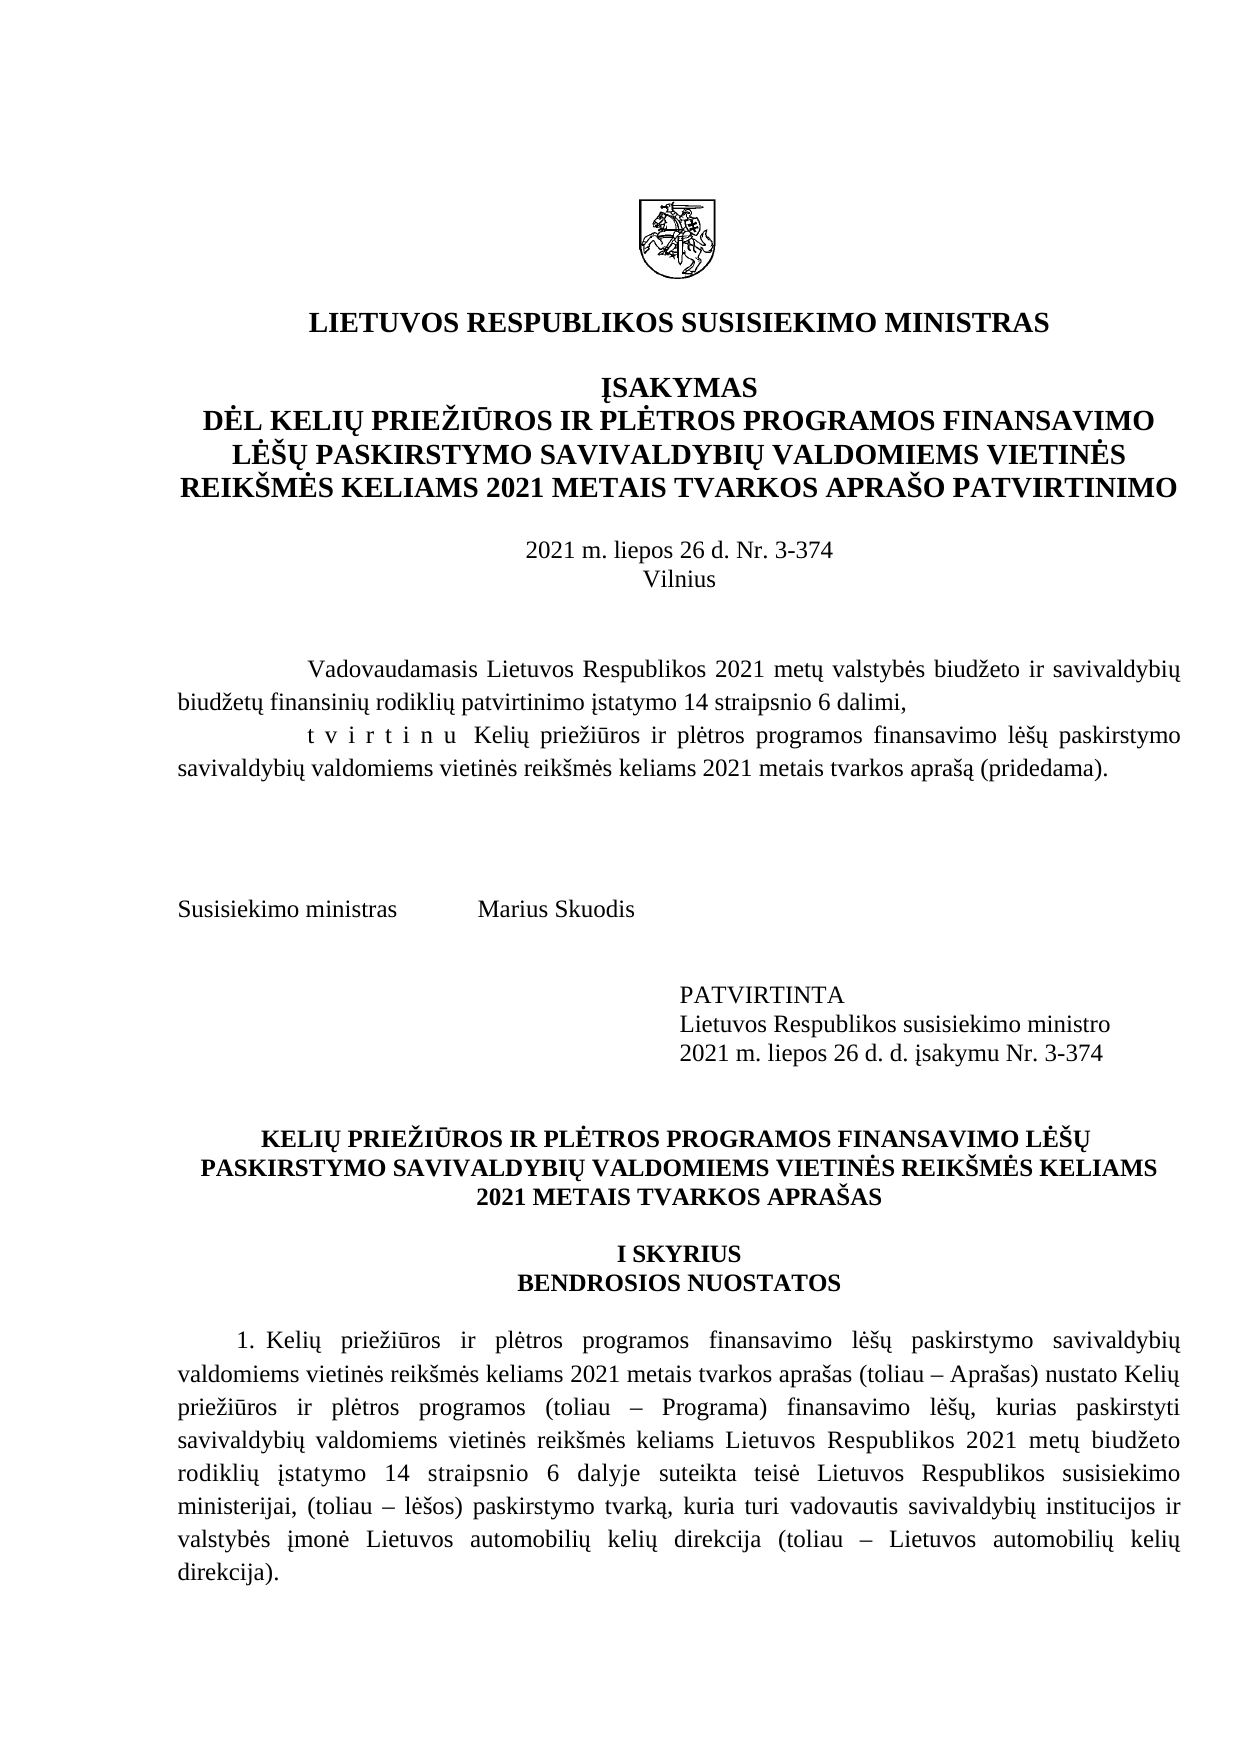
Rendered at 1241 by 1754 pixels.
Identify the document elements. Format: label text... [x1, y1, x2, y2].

text 2021 m. liepos 26 d. d. įsakymu Nr. 3-374 [679, 1038, 1181, 1067]
text LIETUVOS RESPUBLIKOS SUSISIEKIMO MINISTRAS [177, 305, 1181, 339]
text KELIŲ PRIEŽIŪROS IR PLĖTROS PROGRAMOS FINANSAVIMO LĖŠŲ [177, 1124, 1181, 1153]
text PATVIRTINTA [679, 981, 1181, 1009]
text Susisiekimo ministras Marius Skuodis [177, 894, 1181, 923]
text 1. Kelių priežiūros ir plėtros programos finansavimo lėšų paskirstymo savivaldybių valdomiems vietinės reikšmės keliams 2021 metais tvarkos aprašas (toliau – Aprašas) nustato Kelių priežiūros ir plėtros programos (toliau – Programa) finansavimo lėšų, kurias paskirstyti savivaldybių valdomiems vietinės reikšmės keliams Lietuvos Respublikos 2021 metų biudžeto rodiklių įstatymo 14 straipsnio 6 dalyje suteikta teisė Lietuvos Respublikos susisiekimo ministerijai, (toliau – lėšos) paskirstymo tvarką, kuria turi vadovautis savivaldybių institucijos ir valstybės įmonė Lietuvos automobilių kelių direkcija (toliau – Lietuvos automobilių kelių direkcija). [177, 1326, 1181, 1586]
text I SKYRIUS [177, 1239, 1181, 1268]
text Vilnius [177, 564, 1181, 593]
text PASKIRSTYMO savivaldybių valdomiems vietinės reikšmės keliams 2021 metais TVARKOS APRAŠAS [177, 1153, 1181, 1211]
text BENDROSIOS NUOSTATOS [177, 1268, 1181, 1297]
text Lietuvos Respublikos susisiekimo ministro [679, 1009, 1181, 1038]
text DĖL KELIŲ PRIEŽIŪROS IR PLĖTROS PROGRAMOS FINANSAVIMO LĖŠŲ PASKIRSTYMO SAVIVALDYBIŲ VALDOMIEMS VIETINĖS REIKŠMĖS KELIAMS 2021 METAIS TVARKOS APRAŠO PATVIRTINIMO [177, 403, 1181, 504]
text ĮSAKYMAS [177, 370, 1181, 403]
text 2021 m. liepos 26 d. Nr. 3-374 [177, 535, 1181, 564]
text Vadovaudamasis Lietuvos Respublikos 2021 metų valstybės biudžeto ir savivaldybių biudžetų finansinių rodiklių patvirtinimo įstatymo 14 straipsnio 6 dalimi, [177, 654, 1181, 716]
text t v i r t i n u Kelių priežiūros ir plėtros programos finansavimo lėšų paskirstymo savivaldybių valdomiems vietinės reikšmės keliams 2021 metais tvarkos aprašą (pridedama). [177, 721, 1181, 782]
